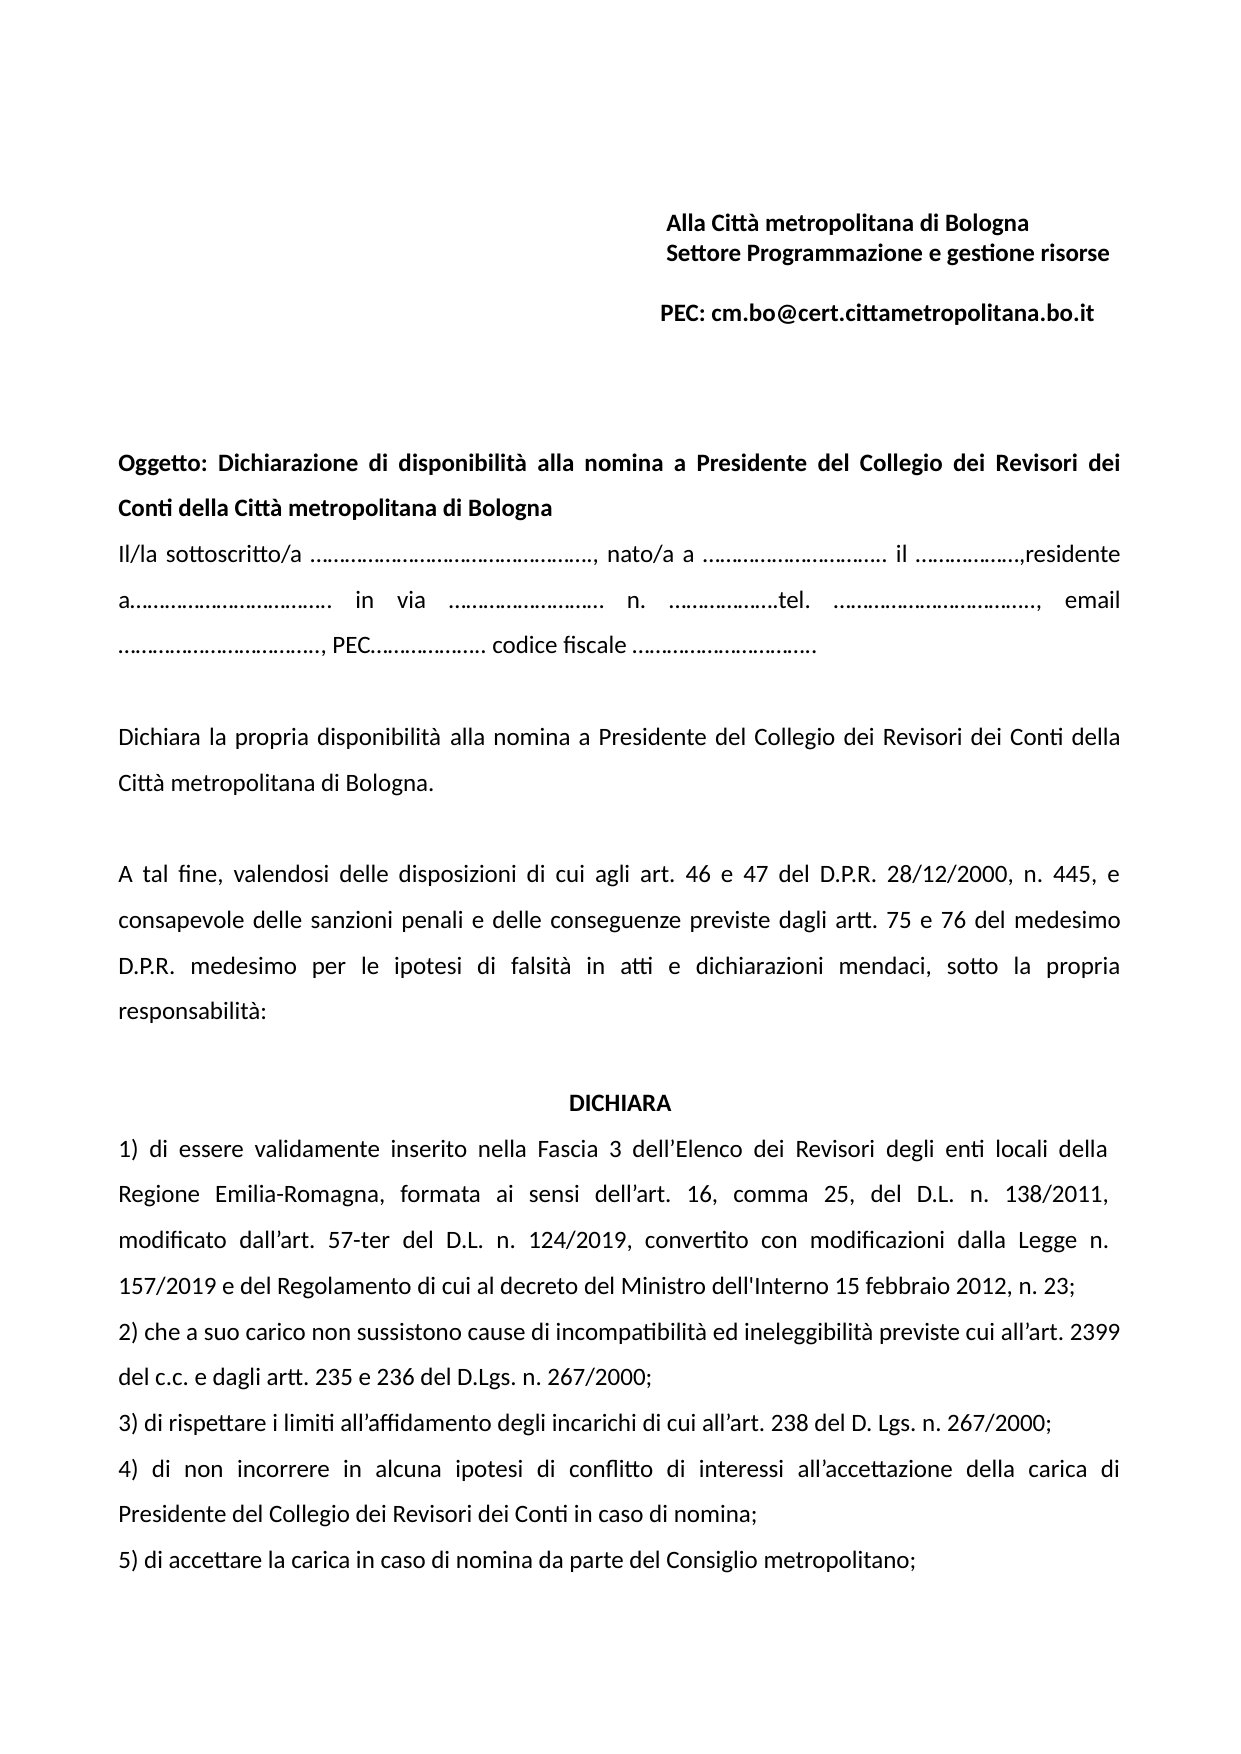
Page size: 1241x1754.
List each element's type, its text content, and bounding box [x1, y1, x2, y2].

text Oggetto: Dichiarazione di disponibilità alla nomina a Presidente del Collegio dei Revisori dei Conti della Città metropolitana di Bologna [118, 447, 1122, 523]
text Il/la sottoscritto/a …………………………………………., nato/a a ………………………….. il ………………,residente a…………………………….. in via ……………………… n. ……………….tel. …………………………….., email …………………………….., PEC……………….. codice fiscale ………………………….. [118, 538, 1122, 660]
text DICHIARA [118, 1087, 1122, 1117]
text 3) di rispettare i limiti all’affidamento degli incarichi di cui all’art. 238 del D. Lgs. n. 267/2000; [118, 1407, 1122, 1438]
text PEC: cm.bo@cert.cittametropolitana.bo.it [428, 297, 1110, 328]
text 4) di non incorrere in alcuna ipotesi di conflitto di interessi all’accettazione della carica di Presidente del Collegio dei Revisori dei Conti in caso di nomina; [118, 1453, 1122, 1529]
text 1) di essere validamente inserito nella Fascia 3 dell’Elenco dei Revisori degli enti locali della Regione Emilia-Romagna, formata ai sensi dell’art. 16, comma 25, del D.L. n. 138/2011, modificato dall’art. 57-ter del D.L. n. 124/2019, convertito con modificazioni dalla Legge n. 157/2019 e del Regolamento di cui al decreto del Ministro dell'Interno 15 febbraio 2012, n. 23; [118, 1133, 1110, 1300]
text Settore Programmazione e gestione risorse [502, 237, 1122, 268]
text Dichiara la propria disponibilità alla nomina a Presidente del Collegio dei Revisori dei Conti della Città metropolitana di Bologna. [118, 721, 1122, 797]
text A tal fine, valendosi delle disposizioni di cui agli art. 46 e 47 del D.P.R. 28/12/2000, n. 445, e consapevole delle sanzioni penali e delle conseguenze previste dagli artt. 75 e 76 del medesimo D.P.R. medesimo per le ipotesi di falsità in atti e dichiarazioni mendaci, sotto la propria responsabilità: [118, 858, 1122, 1026]
text 2) che a suo carico non sussistono cause di incompatibilità ed ineleggibilità previste cui all’art. 2399 del c.c. e dagli artt. 235 e 236 del D.Lgs. n. 267/2000; [118, 1316, 1122, 1392]
text Alla Città metropolitana di Bologna [502, 207, 1122, 237]
text 5) di accettare la carica in caso di nomina da parte del Consiglio metropolitano; [118, 1544, 1122, 1575]
